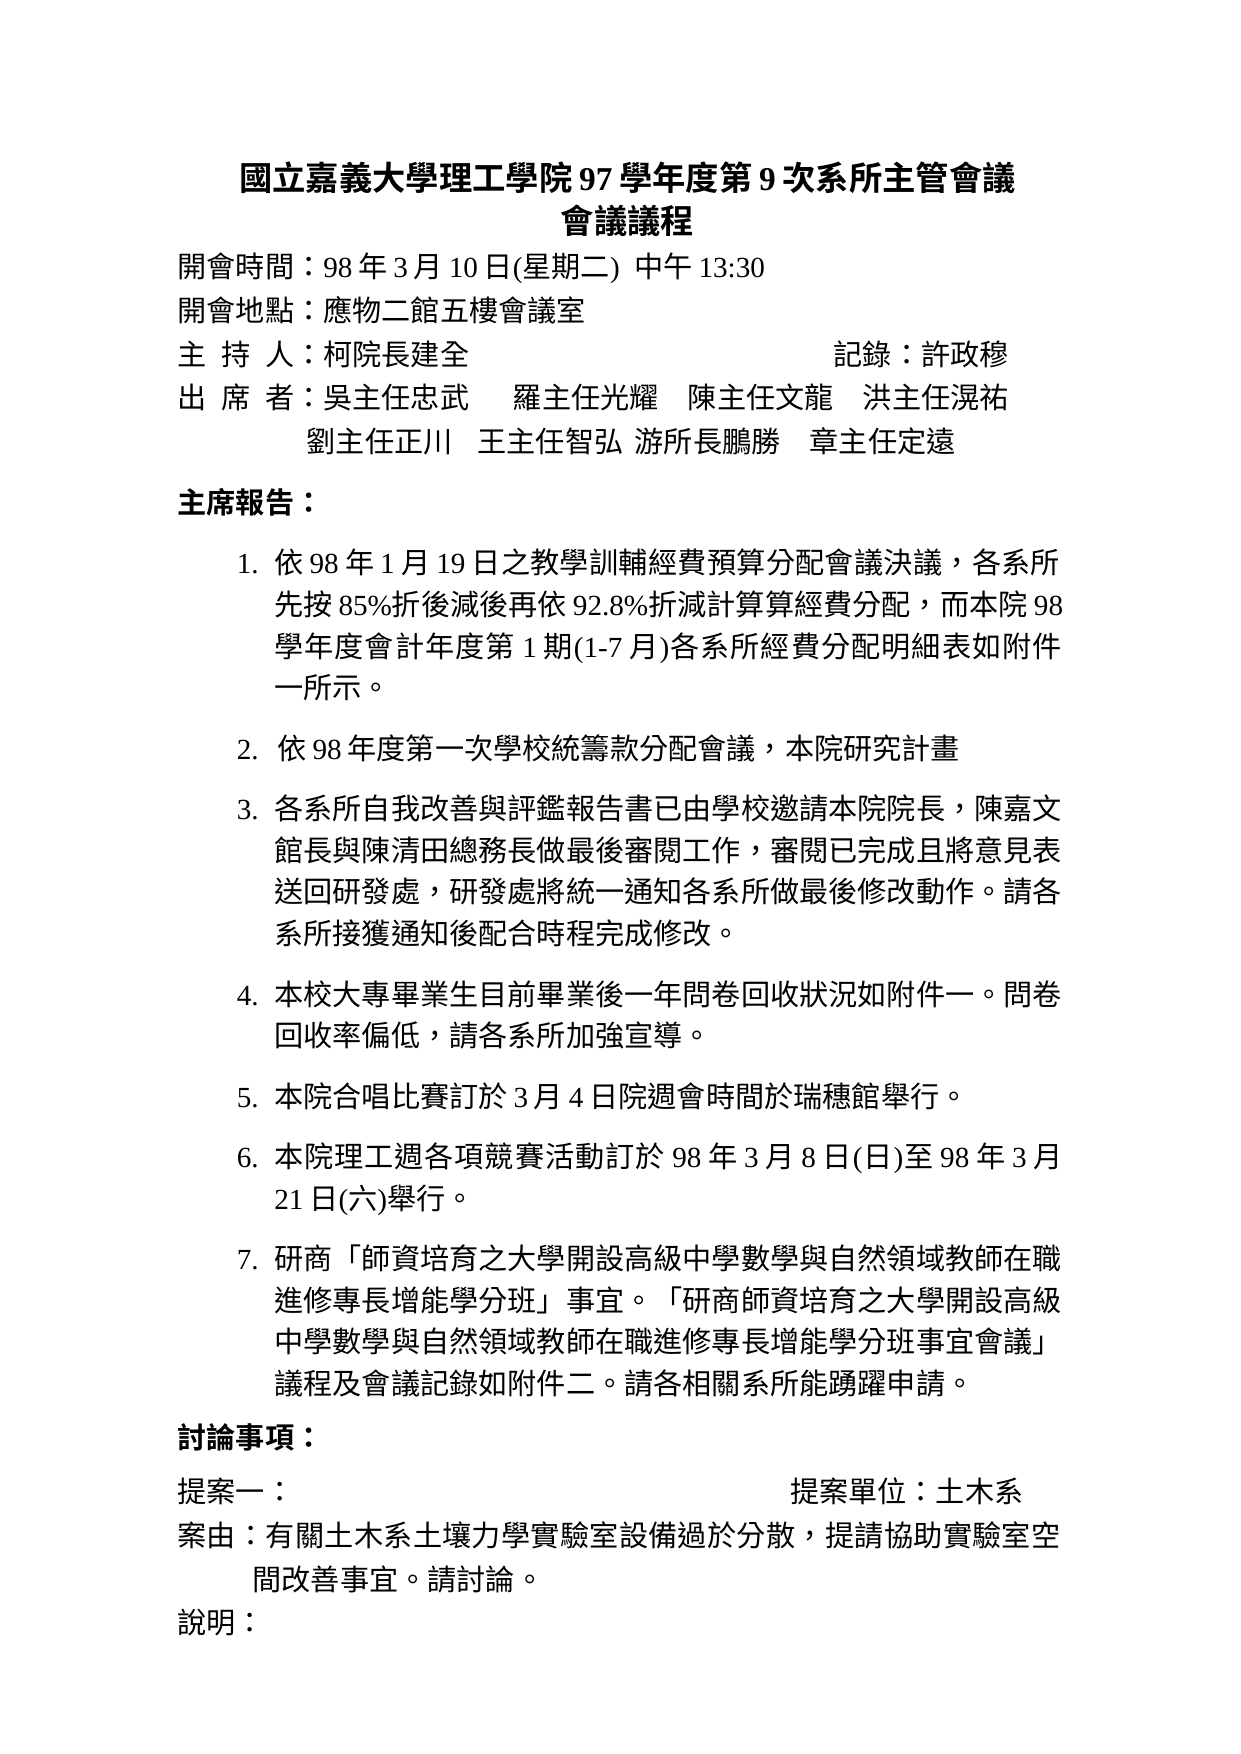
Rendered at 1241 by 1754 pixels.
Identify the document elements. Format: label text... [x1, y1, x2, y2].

subtitle 會議議程 [158, 199, 1096, 242]
text 討論事項： [177, 1413, 1063, 1457]
subtitle 國立嘉義大學理工學院97學年度第9次系所主管會議 [158, 155, 1096, 199]
list 依98年度第一次學校統籌款分配會議，本院研究計畫 [237, 726, 1063, 767]
text 開會地點：應物二館五樓會議室 [177, 286, 1063, 330]
text 案由：有關土木系土壤力學實驗室設備過於分散，提請協助實驗室空 間改善事宜。請討論。 [177, 1511, 1063, 1599]
list 研商「師資培育之大學開設高級中學數學與自然領域教師在職進修專長增能學分班」事宜。「研商師資培育之大學開設高級中學數學與自然領域教師在職進修專長增能學分班事宜會議」議程及會議記錄如附件二。請各相關系所能踴躍申請。 [237, 1236, 1063, 1403]
text 出 席 者：吳主任忠武 羅主任光耀 陳主任文龍 洪主任滉祐 劉主任正川 王主任智弘 游所長鵬勝 章主任定遠 [177, 374, 1063, 461]
text 主 持 人：柯院長建全 記錄：許政穆 [177, 330, 1063, 374]
list 本校大專畢業生目前畢業後一年問卷回收狀況如附件一。問卷回收率偏低，請各系所加強宣導。 [237, 972, 1063, 1055]
text 開會時間：98年3月10日(星期二) 中午13:30 [177, 242, 1063, 286]
list 各系所自我改善與評鑑報告書已由學校邀請本院院長，陳嘉文館長與陳清田總務長做最後審閱工作，審閱已完成且將意見表送回研發處，研發處將統一通知各系所做最後修改動作。請各系所接獲通知後配合時程完成修改。 [237, 786, 1063, 953]
text 主席報告： [177, 480, 1063, 522]
text 說明： [177, 1599, 1063, 1642]
list 本院合唱比賽訂於3月4日院週會時間於瑞穗館舉行。 [237, 1074, 1063, 1115]
list 依98年1月19日之教學訓輔經費預算分配會議決議，各系所先按85%折後減後再依92.8%折減計算算經費分配，而本院98學年度會計年度第1期(1-7月)各系所經費分配明細表如附件一所示。 [237, 540, 1063, 707]
text 提案一： 提案單位：土木系 [177, 1467, 1063, 1511]
list 本院理工週各項競賽活動訂於98年3月8日(日)至98年3月21日(六)舉行。 [237, 1134, 1063, 1217]
